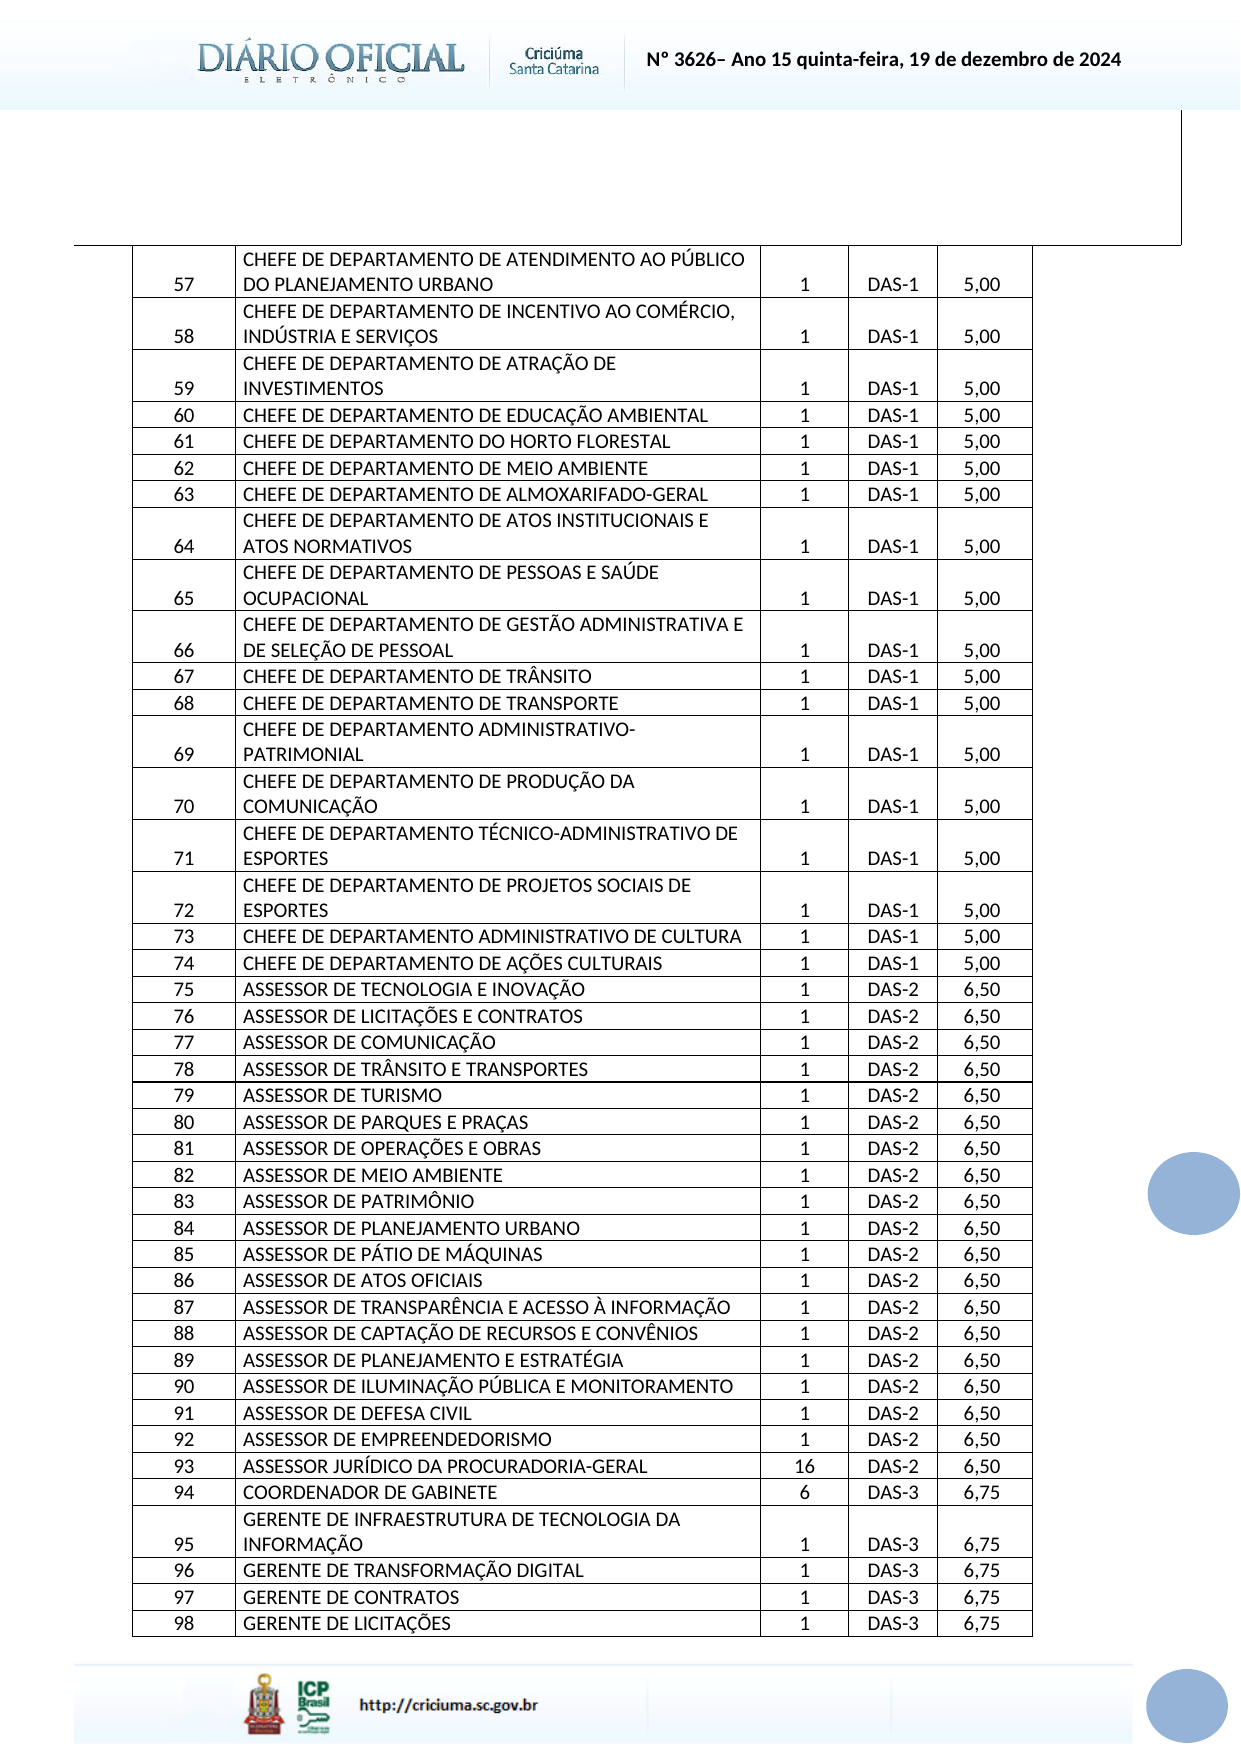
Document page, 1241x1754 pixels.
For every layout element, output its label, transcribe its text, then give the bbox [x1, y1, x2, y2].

table_cell CHEFE DE DEPARTAMENTO DE PESSOAS E SAÚDE OCUPACIONAL [236, 560, 760, 610]
table_cell CHEFE DE DEPARTAMENTO DE AÇÕES CULTURAIS [236, 950, 760, 976]
table_cell GERENTE DE CONTRATOS [236, 1584, 760, 1609]
table_cell 6,50 [938, 1215, 1032, 1240]
table_cell 1 [761, 1241, 848, 1267]
table_cell CHEFE DE DEPARTAMENTO DO HORTO FLORESTAL [236, 428, 760, 454]
table_cell 93 [133, 1453, 235, 1478]
table_cell 87 [133, 1294, 235, 1319]
table_cell CHEFE DE DEPARTAMENTO DE MEIO AMBIENTE [236, 455, 760, 480]
table_cell ASSESSOR DE PLANEJAMENTO URBANO [236, 1215, 760, 1240]
table_cell DAS-2 [849, 1294, 937, 1319]
table_cell 57 [133, 246, 235, 297]
table_cell GERENTE DE INFRAESTRUTURA DE TECNOLOGIA DA INFORMAÇÃO [236, 1506, 760, 1557]
table_cell 5,00 [938, 716, 1032, 767]
table_cell 97 [133, 1584, 235, 1609]
table_cell 6,75 [938, 1611, 1032, 1636]
table_cell ASSESSOR DE DEFESA CIVIL [236, 1400, 760, 1425]
table_cell 78 [133, 1056, 235, 1081]
table_cell 64 [133, 508, 235, 558]
table_cell 5,00 [938, 508, 1032, 558]
table_cell 1 [761, 716, 848, 767]
table_cell 6,75 [938, 1506, 1032, 1557]
table_cell CHEFE DE DEPARTAMENTO ADMINISTRATIVO-PATRIMONIAL [236, 716, 760, 767]
table_cell ASSESSOR DE EMPREENDEDORISMO [236, 1426, 760, 1452]
table_cell DAS-1 [849, 768, 937, 819]
table_cell 98 [133, 1611, 235, 1636]
table_cell 6,50 [938, 1135, 1032, 1161]
table_cell 6,50 [938, 1109, 1032, 1134]
table_cell 1 [761, 1294, 848, 1319]
table_cell DAS-1 [849, 428, 937, 454]
table_cell DAS-1 [849, 298, 937, 349]
table_cell 6,75 [938, 1584, 1032, 1609]
table_cell DAS-2 [849, 1374, 937, 1399]
table_cell 6,50 [938, 1188, 1032, 1214]
table_cell ASSESSOR DE OPERAÇÕES E OBRAS [236, 1135, 760, 1161]
table_cell 92 [133, 1426, 235, 1452]
table_cell 1 [761, 690, 848, 715]
table_cell 1 [761, 1135, 848, 1161]
table_cell 5,00 [938, 481, 1032, 507]
table_cell 1 [761, 768, 848, 819]
table_cell 62 [133, 455, 235, 480]
table_cell DAS-1 [849, 820, 937, 871]
table_cell 1 [761, 1056, 848, 1081]
table_cell ASSESSOR DE TRÂNSITO E TRANSPORTES [236, 1056, 760, 1081]
table_cell 74 [133, 950, 235, 976]
table_cell 1 [761, 872, 848, 923]
table_cell CHEFE DE DEPARTAMENTO DE ALMOXARIFADO-GERAL [236, 481, 760, 507]
table_cell DAS-2 [849, 1003, 937, 1028]
table_cell 1 [761, 350, 848, 401]
table_cell 72 [133, 872, 235, 923]
table_cell 59 [133, 350, 235, 401]
table_cell CHEFE DE DEPARTAMENTO DE PROJETOS SOCIAIS DE ESPORTES [236, 872, 760, 923]
table_cell GERENTE DE TRANSFORMAÇÃO DIGITAL [236, 1558, 760, 1583]
table_cell DAS-2 [849, 1188, 937, 1214]
table_cell 1 [761, 1215, 848, 1240]
table_cell 6,50 [938, 1056, 1032, 1081]
table_cell DAS-1 [849, 611, 937, 662]
table_cell DAS-2 [849, 977, 937, 1002]
table_cell DAS-2 [849, 1241, 937, 1267]
table_cell DAS-1 [849, 924, 937, 949]
table_cell 1 [761, 402, 848, 427]
table_cell 5,00 [938, 428, 1032, 454]
table_cell 1 [761, 1162, 848, 1187]
table_cell DAS-3 [849, 1558, 937, 1583]
table_cell 5,00 [938, 611, 1032, 662]
table_cell CHEFE DE DEPARTAMENTO TÉCNICO-ADMINISTRATIVO DE ESPORTES [236, 820, 760, 871]
table_cell 1 [761, 950, 848, 976]
table_cell 6,50 [938, 1400, 1032, 1425]
table_cell 1 [761, 924, 848, 949]
table_cell DAS-2 [849, 1453, 937, 1478]
table_cell 1 [761, 663, 848, 689]
table_cell ASSESSOR DE TECNOLOGIA E INOVAÇÃO [236, 977, 760, 1002]
table_cell 5,00 [938, 663, 1032, 689]
table_cell DAS-1 [849, 560, 937, 610]
table_cell 5,00 [938, 455, 1032, 480]
table_cell 89 [133, 1347, 235, 1372]
table_cell 5,00 [938, 872, 1032, 923]
table_cell DAS-2 [849, 1162, 937, 1187]
table_cell 79 [133, 1083, 235, 1108]
table_cell 6,75 [938, 1558, 1032, 1583]
table_cell DAS-1 [849, 402, 937, 427]
table_cell 6 [761, 1479, 848, 1505]
table_cell CHEFE DE DEPARTAMENTO DE TRÂNSITO [236, 663, 760, 689]
table_cell 1 [761, 820, 848, 871]
table_cell 6,50 [938, 1453, 1032, 1478]
table_cell ASSESSOR JURÍDICO DA PROCURADORIA-GERAL [236, 1453, 760, 1478]
table_cell 58 [133, 298, 235, 349]
table_cell DAS-2 [849, 1321, 937, 1346]
table_cell DAS-1 [849, 455, 937, 480]
table_cell DAS-3 [849, 1506, 937, 1557]
table_cell DAS-2 [849, 1215, 937, 1240]
table_cell DAS-2 [849, 1109, 937, 1134]
table_cell 6,50 [938, 1426, 1032, 1452]
table_cell 1 [761, 1426, 848, 1452]
table_cell ASSESSOR DE PARQUES E PRAÇAS [236, 1109, 760, 1134]
table_cell 75 [133, 977, 235, 1002]
table_cell 1 [761, 1003, 848, 1028]
table_cell DAS-2 [849, 1426, 937, 1452]
table_cell ASSESSOR DE PATRIMÔNIO [236, 1188, 760, 1214]
table_cell 1 [761, 1611, 848, 1636]
table_cell CHEFE DE DEPARTAMENTO DE ATOS INSTITUCIONAIS E ATOS NORMATIVOS [236, 508, 760, 558]
table_cell 91 [133, 1400, 235, 1425]
table_cell 82 [133, 1162, 235, 1187]
table_cell ASSESSOR DE ATOS OFICIAIS [236, 1268, 760, 1293]
table_cell DAS-2 [849, 1083, 937, 1108]
table_cell 5,00 [938, 560, 1032, 610]
table_cell 1 [761, 1374, 848, 1399]
table_cell 90 [133, 1374, 235, 1399]
table_cell 67 [133, 663, 235, 689]
table_cell 65 [133, 560, 235, 610]
table_cell ASSESSOR DE TURISMO [236, 1083, 760, 1108]
table_cell DAS-1 [849, 663, 937, 689]
table_cell 95 [133, 1506, 235, 1557]
table_cell 1 [761, 977, 848, 1002]
table_cell 96 [133, 1558, 235, 1583]
table_cell ASSESSOR DE MEIO AMBIENTE [236, 1162, 760, 1187]
table_cell 71 [133, 820, 235, 871]
table_cell 1 [761, 298, 848, 349]
table_cell DAS-2 [849, 1135, 937, 1161]
table_cell 5,00 [938, 350, 1032, 401]
table_cell CHEFE DE DEPARTAMENTO DE ATENDIMENTO AO PÚBLICO DO PLANEJAMENTO URBANO [236, 246, 760, 297]
table_cell GERENTE DE LICITAÇÕES [236, 1611, 760, 1636]
table_cell 94 [133, 1479, 235, 1505]
table_cell 73 [133, 924, 235, 949]
table_cell 69 [133, 716, 235, 767]
table_cell DAS-2 [849, 1056, 937, 1081]
table_cell 6,50 [938, 1241, 1032, 1267]
table_cell 1 [761, 1321, 848, 1346]
table_cell 1 [761, 246, 848, 297]
table_cell 80 [133, 1109, 235, 1134]
table_cell 6,50 [938, 1083, 1032, 1108]
table_cell 1 [761, 1400, 848, 1425]
table_cell DAS-1 [849, 716, 937, 767]
table_cell ASSESSOR DE PLANEJAMENTO E ESTRATÉGIA [236, 1347, 760, 1372]
table_cell 1 [761, 1347, 848, 1372]
table_cell 1 [761, 455, 848, 480]
table_cell 86 [133, 1268, 235, 1293]
table_cell 5,00 [938, 690, 1032, 715]
table_cell DAS-2 [849, 1400, 937, 1425]
table_cell 66 [133, 611, 235, 662]
table_cell CHEFE DE DEPARTAMENTO DE INCENTIVO AO COMÉRCIO, INDÚSTRIA E SERVIÇOS [236, 298, 760, 349]
table_cell 1 [761, 611, 848, 662]
table_cell 84 [133, 1215, 235, 1240]
table_cell ASSESSOR DE ILUMINAÇÃO PÚBLICA E MONITORAMENTO [236, 1374, 760, 1399]
table_cell 70 [133, 768, 235, 819]
table_cell 6,50 [938, 1003, 1032, 1028]
table_cell DAS-3 [849, 1584, 937, 1609]
table_cell DAS-1 [849, 690, 937, 715]
table_cell 1 [761, 508, 848, 558]
table_cell 1 [761, 428, 848, 454]
table_cell 76 [133, 1003, 235, 1028]
table_cell DAS-2 [849, 1268, 937, 1293]
table_cell ASSESSOR DE LICITAÇÕES E CONTRATOS [236, 1003, 760, 1028]
table_cell DAS-2 [849, 1347, 937, 1372]
table_cell 60 [133, 402, 235, 427]
table_cell CHEFE DE DEPARTAMENTO DE GESTÃO ADMINISTRATIVA E DE SELEÇÃO DE PESSOAL [236, 611, 760, 662]
table_cell 6,50 [938, 1030, 1032, 1055]
table_cell DAS-1 [849, 350, 937, 401]
table_cell 6,50 [938, 977, 1032, 1002]
table_cell ASSESSOR DE COMUNICAÇÃO [236, 1030, 760, 1055]
table_cell 5,00 [938, 950, 1032, 976]
table_cell 83 [133, 1188, 235, 1214]
table_cell 5,00 [938, 820, 1032, 871]
table_cell 6,50 [938, 1374, 1032, 1399]
table_cell 1 [761, 560, 848, 610]
table_cell DAS-2 [849, 1030, 937, 1055]
table_cell CHEFE DE DEPARTAMENTO DE ATRAÇÃO DE INVESTIMENTOS [236, 350, 760, 401]
table_cell 1 [761, 1083, 848, 1108]
table_cell 1 [761, 1268, 848, 1293]
table_cell 61 [133, 428, 235, 454]
table_cell CHEFE DE DEPARTAMENTO DE TRANSPORTE [236, 690, 760, 715]
table_cell 88 [133, 1321, 235, 1346]
table_cell 6,50 [938, 1347, 1032, 1372]
table_cell 5,00 [938, 924, 1032, 949]
table_cell 68 [133, 690, 235, 715]
table_cell ASSESSOR DE TRANSPARÊNCIA E ACESSO À INFORMAÇÃO [236, 1294, 760, 1319]
table_cell CHEFE DE DEPARTAMENTO DE EDUCAÇÃO AMBIENTAL [236, 402, 760, 427]
table_cell DAS-1 [849, 872, 937, 923]
table_cell DAS-1 [849, 950, 937, 976]
table_cell 6,50 [938, 1294, 1032, 1319]
table_cell 5,00 [938, 246, 1032, 297]
table_cell 77 [133, 1030, 235, 1055]
table_cell 1 [761, 1584, 848, 1609]
table_cell 6,50 [938, 1268, 1032, 1293]
table_cell 1 [761, 1188, 848, 1214]
table_cell 6,50 [938, 1321, 1032, 1346]
table_cell CHEFE DE DEPARTAMENTO DE PRODUÇÃO DA COMUNICAÇÃO [236, 768, 760, 819]
table_cell DAS-1 [849, 481, 937, 507]
table_cell 63 [133, 481, 235, 507]
table_cell 1 [761, 1558, 848, 1583]
table_cell 6,50 [938, 1162, 1032, 1187]
table_cell 81 [133, 1135, 235, 1161]
table_cell 1 [761, 1030, 848, 1055]
table_cell ASSESSOR DE CAPTAÇÃO DE RECURSOS E CONVÊNIOS [236, 1321, 760, 1346]
table_cell 85 [133, 1241, 235, 1267]
table_cell DAS-1 [849, 508, 937, 558]
table_cell 16 [761, 1453, 848, 1478]
table_cell 1 [761, 1109, 848, 1134]
table_cell 6,75 [938, 1479, 1032, 1505]
table_cell ASSESSOR DE PÁTIO DE MÁQUINAS [236, 1241, 760, 1267]
table_cell 5,00 [938, 768, 1032, 819]
table_cell DAS-3 [849, 1611, 937, 1636]
table_cell DAS-3 [849, 1479, 937, 1505]
table_cell CHEFE DE DEPARTAMENTO ADMINISTRATIVO DE CULTURA [236, 924, 760, 949]
table_cell DAS-1 [849, 246, 937, 297]
table_cell COORDENADOR DE GABINETE [236, 1479, 760, 1505]
table_cell 5,00 [938, 402, 1032, 427]
table_cell 5,00 [938, 298, 1032, 349]
table_cell 1 [761, 1506, 848, 1557]
table_cell 1 [761, 481, 848, 507]
